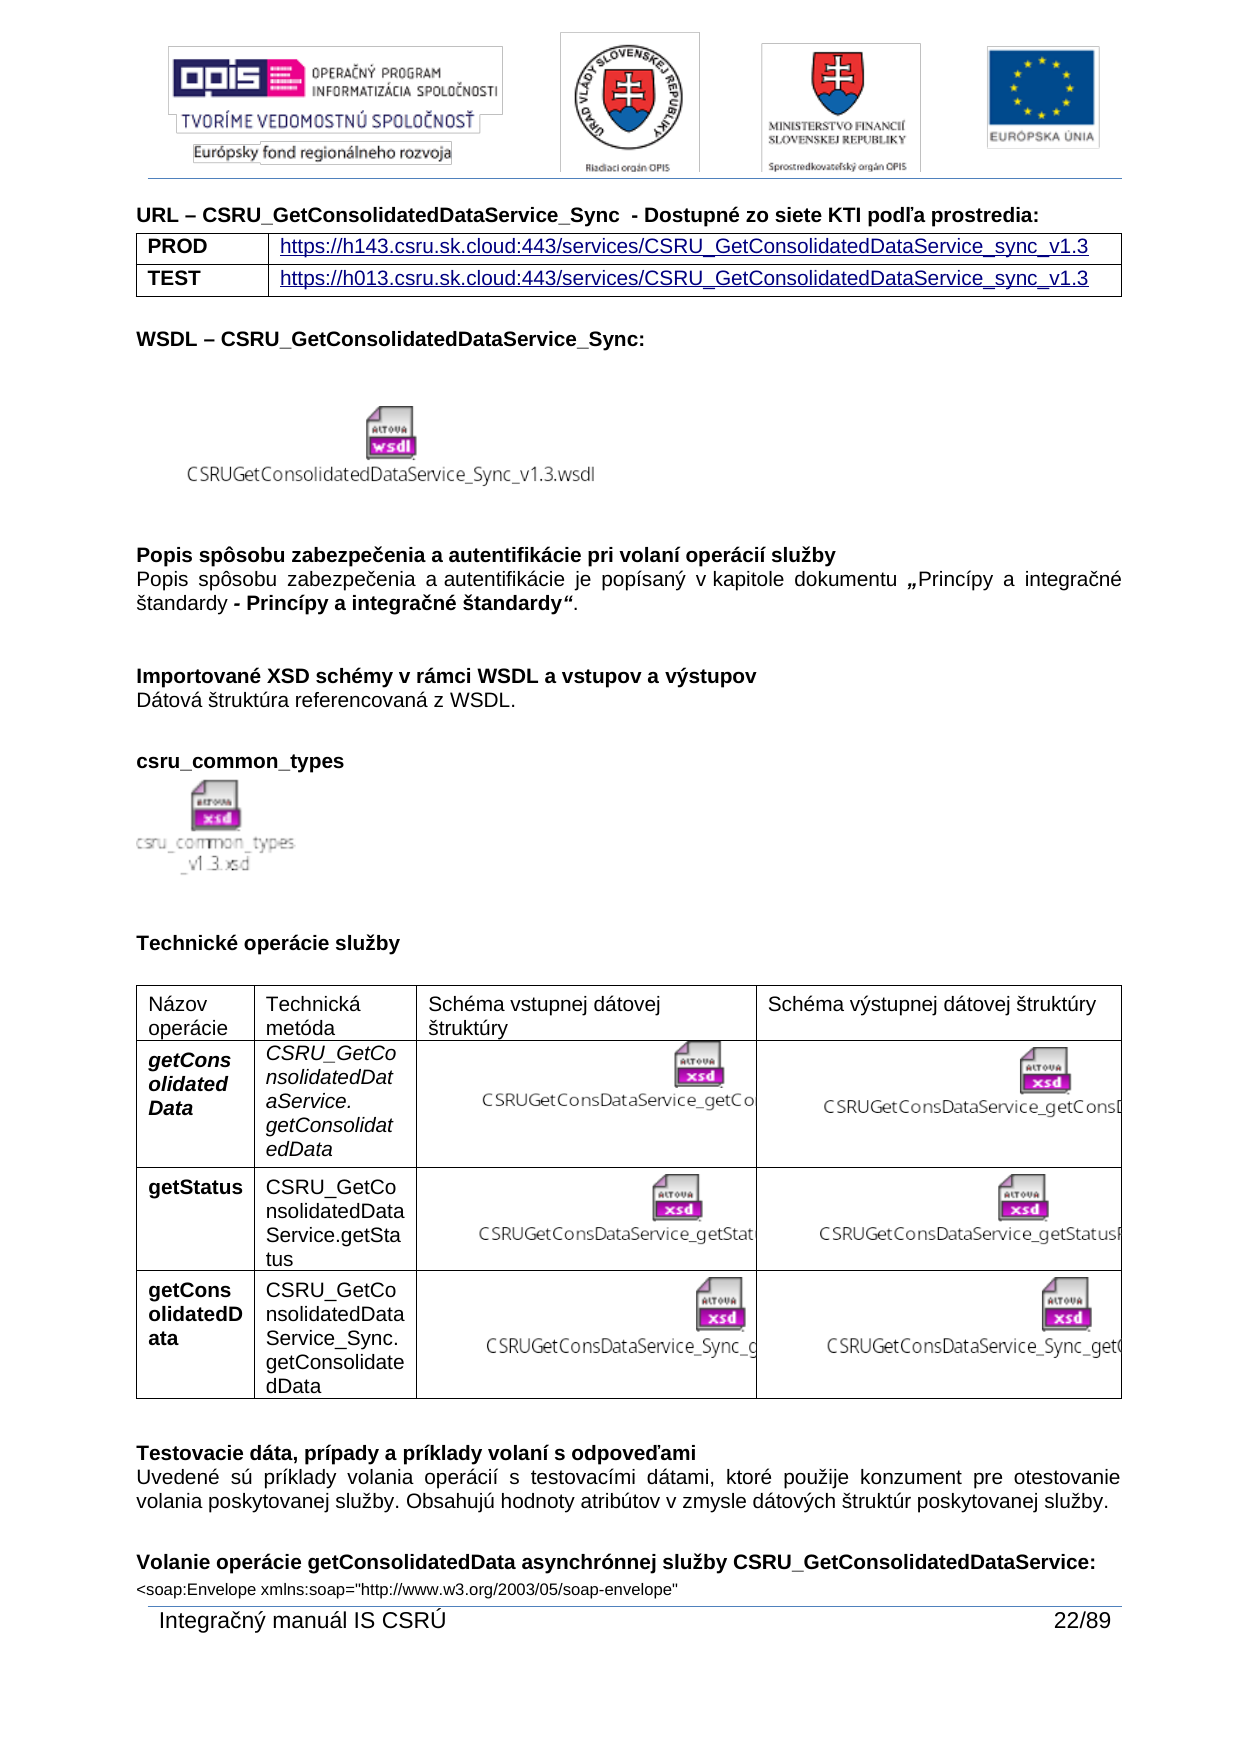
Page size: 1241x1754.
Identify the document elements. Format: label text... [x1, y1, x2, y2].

table_cell getConsolidatedData [137, 1271, 254, 1397]
table_cell getConsolidatedData [137, 1041, 254, 1167]
text WSDL – CSRU_GetConsolidatedDataService_Sync: [136, 327, 1122, 351]
table_cell CSRU_GetConsolidatedDataService. getConsolidatedData [255, 1041, 416, 1167]
text Uvedené sú príklady volania operácií s testovacími dátami, ktoré použije konzument pre otestovanie volania poskytovanej služby. Obsahujú hodnoty atribútov v zmysle dátových štruktúr poskytovanej služby. [136, 1465, 1122, 1513]
text Popis spôsobu zabezpečenia a autentifikácie je popísaný v kapitole dokumentu „‎1.5 - ‎Princípy a integračné štandardy “. [136, 567, 1122, 615]
table_cell CSRU_GetConsolidatedDataService.getStatus [255, 1168, 416, 1270]
table_cell [757, 1271, 1121, 1397]
text <soap:Envelope xmlns:soap="http://www.w3.org/2003/05/soap-envelope" [136, 1580, 1122, 1599]
subtitle Technické operácie služby [136, 931, 1122, 955]
text csru_common_types [136, 748, 1122, 772]
subtitle Testovacie dáta, prípady a príklady volaní s odpoveďami [136, 1441, 1122, 1465]
table_header Schéma výstupnej dátovej štruktúry [757, 986, 1121, 1040]
table_cell CSRU_GetConsolidatedDataService_Sync.getConsolidatedData [255, 1271, 416, 1397]
table_cell [417, 1271, 756, 1397]
text URL – CSRU_GetConsolidatedDataService_Sync - Dostupné zo siete KTI podľa prostredia: [136, 203, 1122, 227]
text Volanie operácie getConsolidatedData asynchrónnej služby CSRU_GetConsolidatedDataService: [136, 1549, 1122, 1573]
subtitle Popis spôsobu zabezpečenia a autentifikácie pri volaní operácií služby [136, 543, 1122, 567]
table_header Názov operácie [137, 986, 254, 1040]
table_cell https://h013.csru.sk.cloud:443/services/CSRU_GetConsolidatedDataService_sync_v1.3 [269, 265, 1121, 296]
table_cell [757, 1041, 1121, 1167]
table_header https://h143.csru.sk.cloud:443/services/CSRU_GetConsolidatedDataService_sync_v1.3 [269, 234, 1121, 264]
table_cell [417, 1041, 756, 1167]
text Dátová štruktúra referencovaná z WSDL. [136, 688, 1122, 712]
subtitle Importované XSD schémy v rámci WSDL a vstupov a výstupov [136, 664, 1122, 688]
table_cell getStatus [137, 1168, 254, 1270]
table_header Schéma vstupnej dátovej štruktúry [417, 986, 756, 1040]
table_cell [417, 1168, 756, 1270]
table_cell [1064, 1232, 1072, 1237]
table_header Technická metóda [255, 986, 416, 1040]
table_header PROD [137, 234, 268, 264]
table_cell [757, 1168, 1121, 1270]
table_cell TEST [137, 265, 268, 296]
